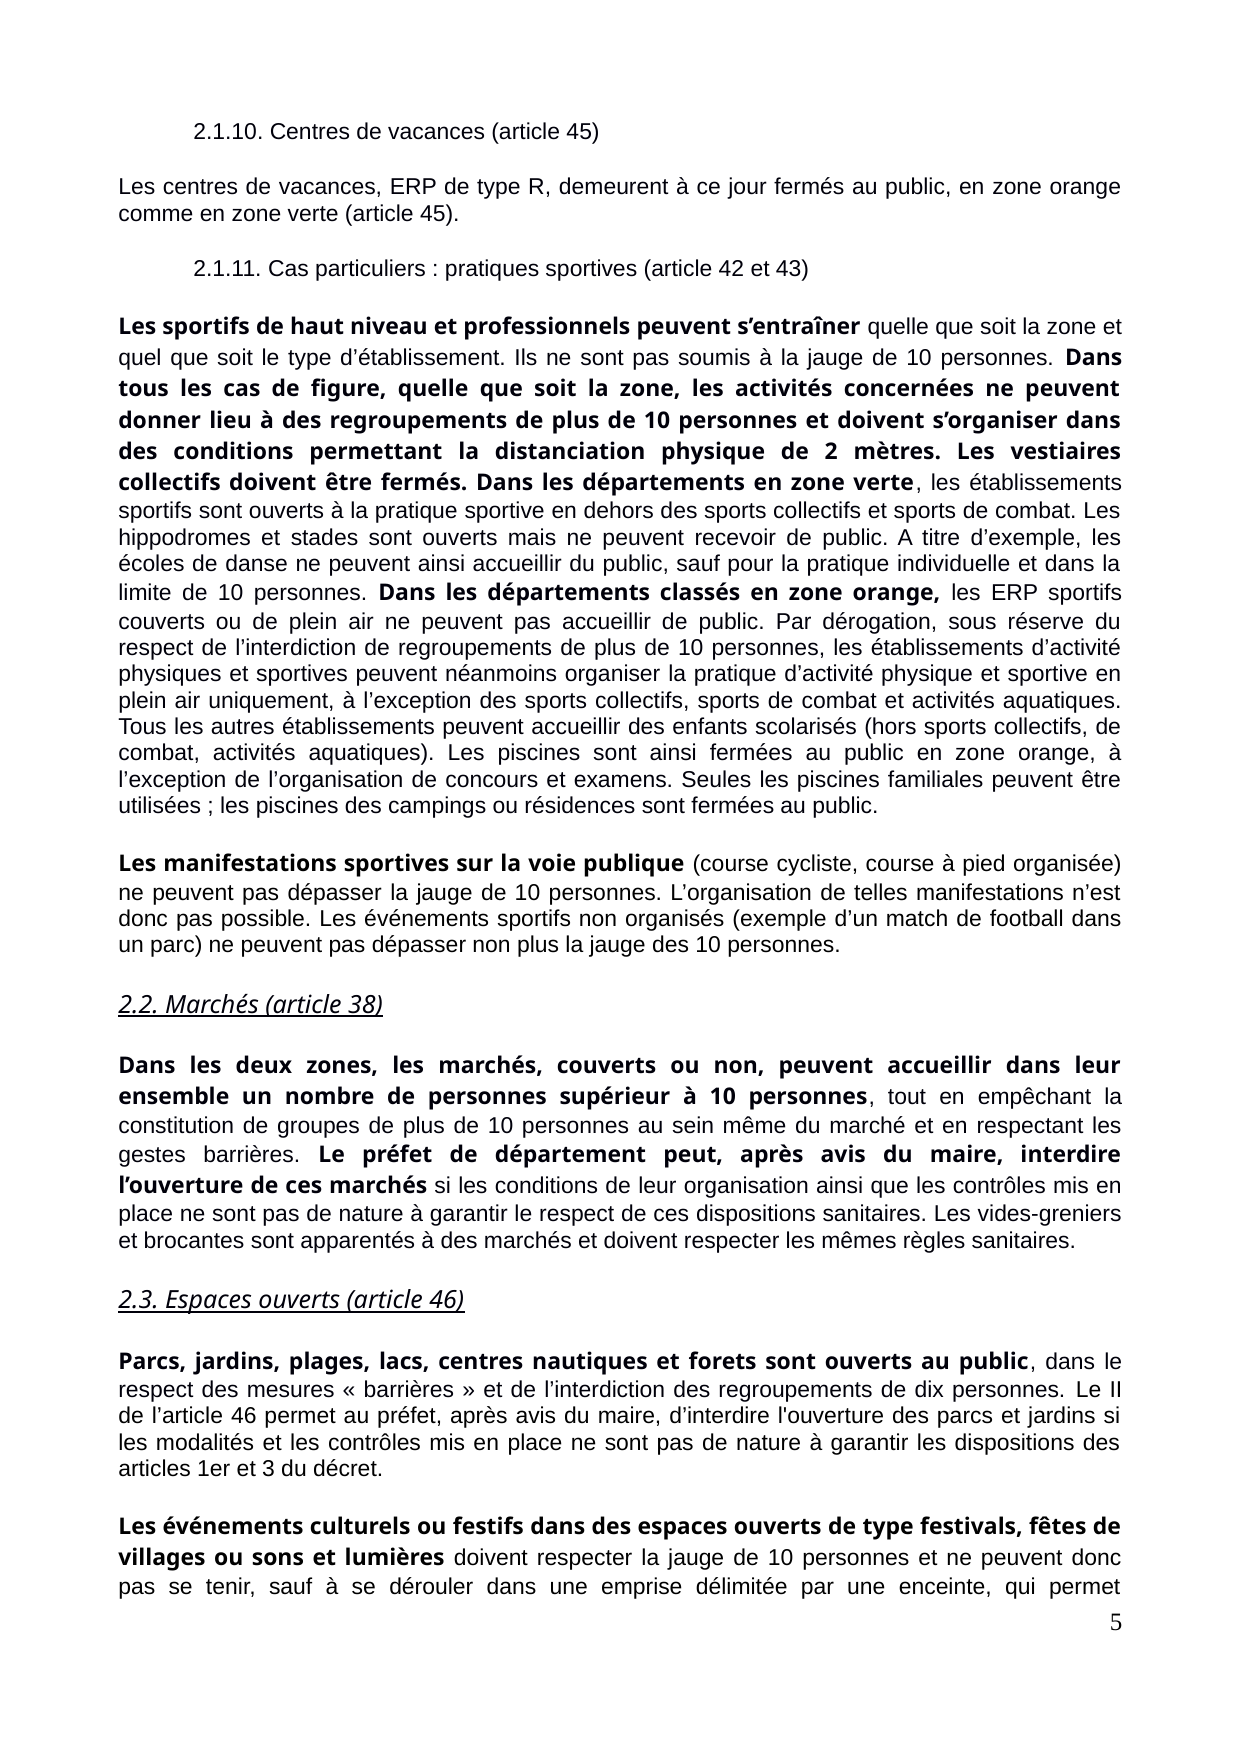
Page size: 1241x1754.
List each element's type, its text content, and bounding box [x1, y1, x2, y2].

text Les événements culturels ou festifs dans des espaces ouverts de type festivals, fêtes de villages ou sons et lumières doivent respecter la jauge de 10 personnes et ne peuvent donc pas se tenir, sauf à se dérouler dans une emprise délimitée par une enceinte, qui permet [118, 1510, 1122, 1599]
text 2.1.11. Cas particuliers : pratiques sportives (article 42 et 43) [118, 255, 1122, 281]
text Parcs, jardins, plages, lacs, centres nautiques et forets sont ouverts au public, dans le respect des mesures « barrières » et de l’interdiction des regroupements de dix personnes. Le II de l’article 46 permet au préfet, après avis du maire, d’interdire l'ouverture des parcs et jardins si les modalités et les contrôles mis en place ne sont pas de nature à garantir les dispositions des articles 1er et 3 du décret. [118, 1345, 1122, 1481]
text 2.1.10. Centres de vacances (article 45) [118, 118, 1122, 144]
text Dans les deux zones, les marchés, couverts ou non, peuvent accueillir dans leur ensemble un nombre de personnes supérieur à 10 personnes, tout en empêchant la constitution de groupes de plus de 10 personnes au sein même du marché et en respectant les gestes barrières. Le préfet de département peut, après avis du maire, interdire l’ouverture de ces marchés si les conditions de leur organisation ainsi que les contrôles mis en place ne sont pas de nature à garantir le respect de ces dispositions sanitaires. Les vides-greniers et brocantes sont apparentés à des marchés et doivent respecter les mêmes règles sanitaires. [118, 1049, 1122, 1253]
text Les sportifs de haut niveau et professionnels peuvent s’entraîner quelle que soit la zone et quel que soit le type d’établissement. Ils ne sont pas soumis à la jauge de 10 personnes. Dans tous les cas de figure, quelle que soit la zone, les activités concernées ne peuvent donner lieu à des regroupements de plus de 10 personnes et doivent s’organiser dans des conditions permettant la distanciation physique de 2 mètres. Les vestiaires collectifs doivent être fermés. Dans les départements en zone verte, les établissements sportifs sont ouverts à la pratique sportive en dehors des sports collectifs et sports de combat. Les hippodromes et stades sont ouverts mais ne peuvent recevoir de public. A titre d’exemple, les écoles de danse ne peuvent ainsi accueillir du public, sauf pour la pratique individuelle et dans la limite de 10 personnes. Dans les départements classés en zone orange, les ERP sportifs couverts ou de plein air ne peuvent pas accueillir de public. Par dérogation, sous réserve du respect de l’interdiction de regroupements de plus de 10 personnes, les établissements d’activité physiques et sportives peuvent néanmoins organiser la pratique d’activité physique et sportive en plein air uniquement, à l’exception des sports collectifs, sports de combat et activités aquatiques. Tous les autres établissements peuvent accueillir des enfants scolarisés (hors sports collectifs, de combat, activités aquatiques). Les piscines sont ainsi fermées au public en zone orange, à l’exception de l’organisation de concours et examens. Seules les piscines familiales peuvent être utilisées ; les piscines des campings ou résidences sont fermées au public. [118, 310, 1122, 818]
text 2.3. Espaces ouverts (article 46) [118, 1282, 1122, 1316]
text Les manifestations sportives sur la voie publique (course cycliste, course à pied organisée) ne peuvent pas dépasser la jauge de 10 personnes. L’organisation de telles manifestations n’est donc pas possible. Les événements sportifs non organisés (exemple d’un match de football dans un parc) ne peuvent pas dépasser non plus la jauge des 10 personnes. [118, 847, 1122, 957]
text Les centres de vacances, ERP de type R, demeurent à ce jour fermés au public, en zone orange comme en zone verte (article 45). [118, 173, 1122, 226]
text 2.2. Marchés (article 38) [118, 986, 1122, 1020]
